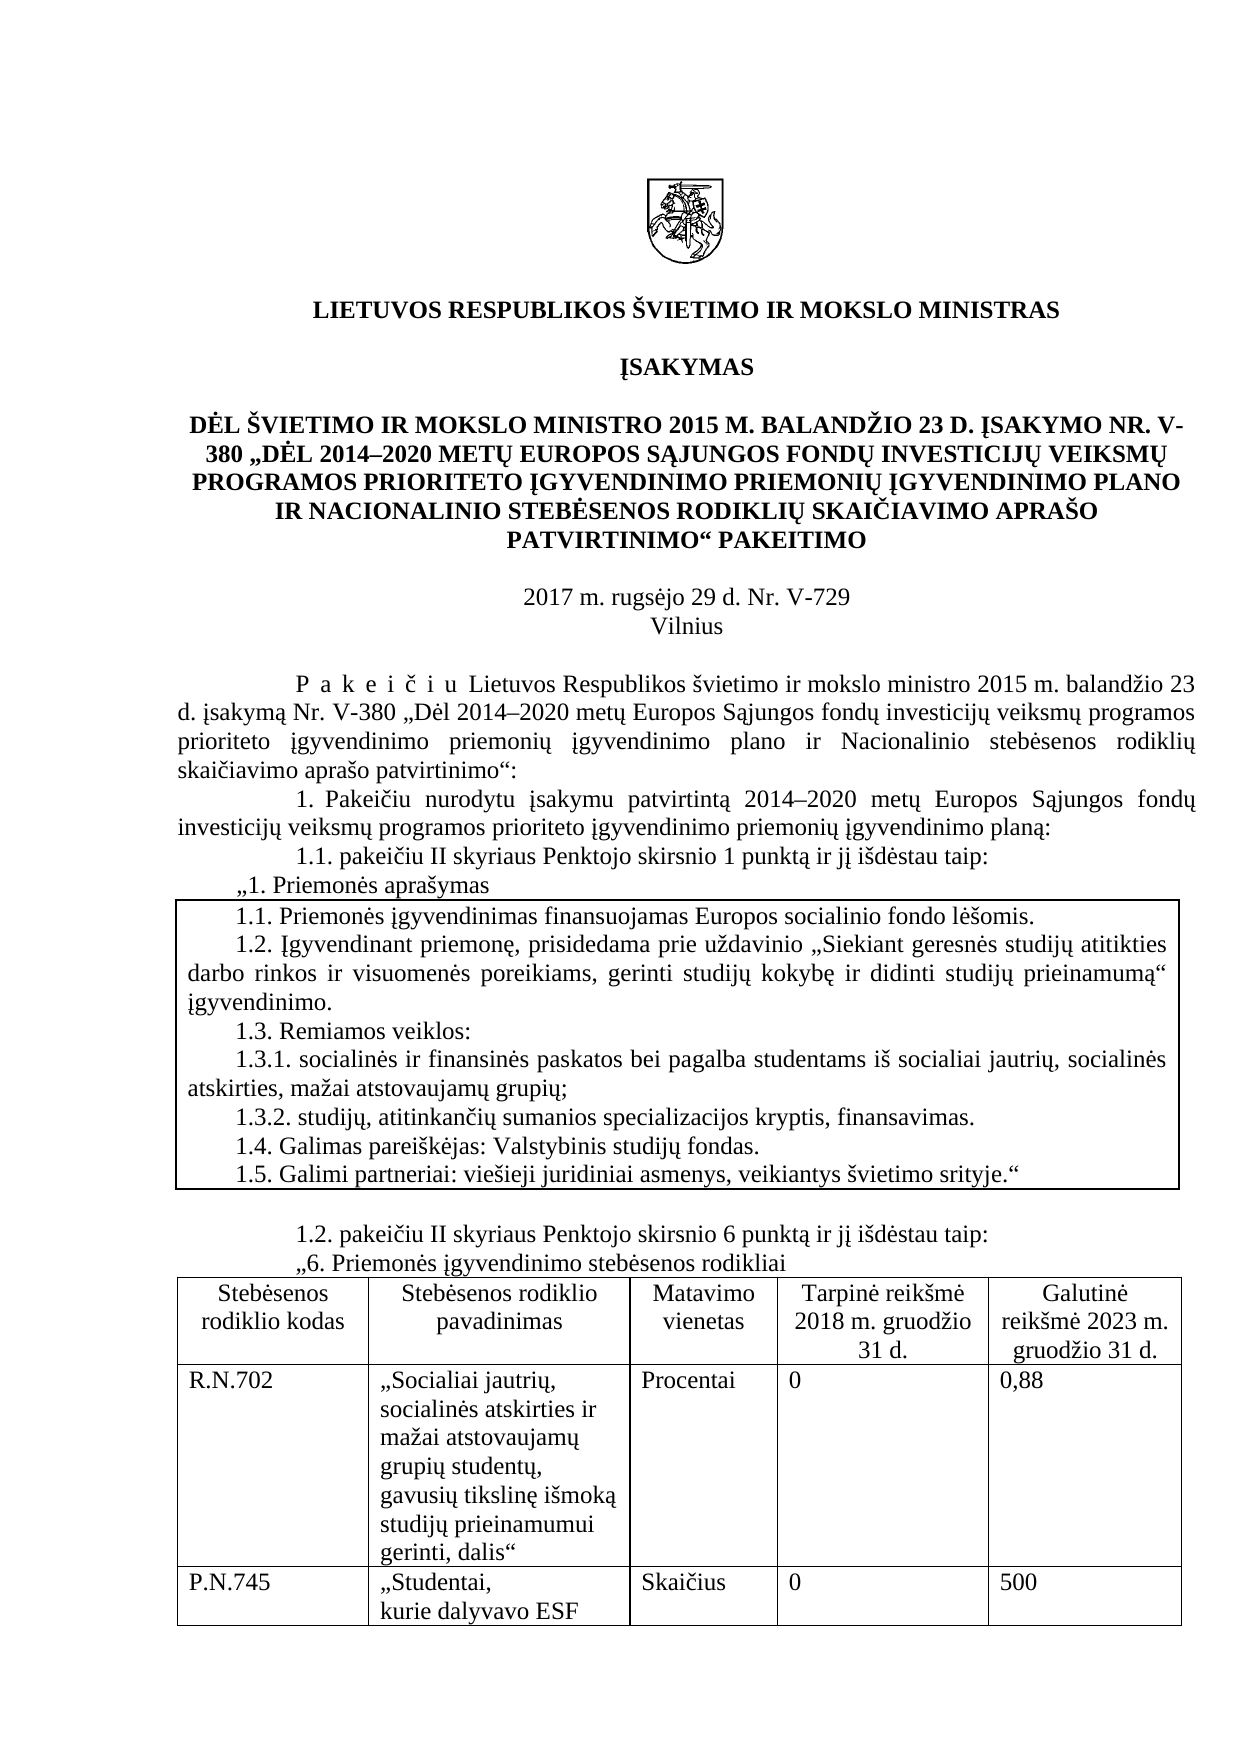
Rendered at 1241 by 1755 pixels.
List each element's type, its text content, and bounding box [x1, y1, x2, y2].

table_header Matavimo vienetas [631, 1278, 777, 1364]
text 1.1. pakeičiu II skyriaus Penktojo skirsnio 1 punktą ir jį išdėstau taip: [177, 841, 1196, 870]
table_cell 0 [778, 1567, 988, 1625]
text ĮSAKYMAS [177, 352, 1196, 381]
table_cell 0 [778, 1365, 988, 1566]
table_header Stebėsenos rodiklio pavadinimas [369, 1278, 629, 1364]
table_cell „Socialiai jautrių, socialinės atskirties ir mažai atstovaujamų grupių studentų, gavusių tikslinę išmoką studijų prieinamumui gerinti, dalis“ [369, 1365, 629, 1566]
table_header Tarpinė reikšmė 2018 m. gruodžio 31 d. [778, 1278, 988, 1364]
text P a k e i č i u Lietuvos Respublikos švietimo ir mokslo ministro 2015 m. balandžio 23 d. įsakymą Nr. V-380 „Dėl 2014–2020 metų Europos Sąjungos fondų investicijų veiksmų programos prioriteto įgyvendinimo priemonių įgyvendinimo plano ir Nacionalinio stebėsenos rodiklių skaičiavimo aprašo patvirtinimo“: [177, 669, 1196, 784]
text „1. Priemonės aprašymas [222, 870, 1196, 899]
text DĖL ŠVIETIMO IR MOKSLO MINISTRO 2015 M. BALANDŽIO 23 D. ĮSAKYMO NR. V-380 „DĖL 2014–2020 mETŲ europos sąjungos fondų investicijų veiksmų programos prioriteto įgyvendinimo priemonių įgyvendinimo plano IR NACIONALINIo STEBĖSENOS RODIKLIŲ SKAIČIAVIMO APRAŠO patvirtinimo“ PAKEITIMO [177, 410, 1196, 554]
text 1.2. pakeičiu II skyriaus Penktojo skirsnio 6 punktą ir jį išdėstau taip: [177, 1219, 1196, 1248]
table_cell 1.2. Įgyvendinant priemonę, prisidedama prie uždavinio „Siekiant geresnės studijų atitikties darbo rinkos ir visuomenės poreikiams, gerinti studijų kokybę ir didinti studijų prieinamumą“ įgyvendinimo. [177, 930, 1178, 1016]
text „6. Priemonės įgyvendinimo stebėsenos rodikliai [177, 1248, 1196, 1277]
table_header Galutinė reikšmė 2023 m. gruodžio 31 d. [989, 1278, 1181, 1364]
table_cell 0,88 [989, 1365, 1181, 1566]
table_cell „Studentai, kurie dalyvavo ESF [369, 1567, 629, 1625]
table_cell Skaičius [631, 1567, 777, 1625]
text LIETUVOS RESPUBLIKOS ŠVIETIMO IR MOKSLO MINISTRAS [177, 295, 1196, 324]
table_cell Procentai [631, 1365, 777, 1566]
text 1. Pakeičiu nurodytu įsakymu patvirtintą 2014–2020 metų Europos Sąjungos fondų investicijų veiksmų programos prioriteto įgyvendinimo priemonių įgyvendinimo planą: [177, 784, 1196, 841]
table_header 1.1. Priemonės įgyvendinimas finansuojamas Europos socialinio fondo lėšomis. [177, 901, 1178, 929]
text 2017 m. rugsėjo 29 d. Nr. V-729 [177, 582, 1196, 611]
table_cell 1.3. Remiamos veiklos: 1.3.1. socialinės ir finansinės paskatos bei pagalba studentams iš socialiai jautrių, socialinės atskirties, mažai atstovaujamų grupių; 1.3.2. studijų, atitinkančių sumanios specializacijos kryptis, finansavimas. [177, 1016, 1178, 1131]
table_cell R.N.702 [178, 1365, 368, 1566]
table_header Stebėsenos rodiklio kodas [178, 1278, 368, 1364]
text Vilnius [177, 611, 1196, 640]
table_cell 500 [989, 1567, 1181, 1625]
table_cell P.N.745 [178, 1567, 368, 1625]
table_cell 1.5. Galimi partneriai: viešieji juridiniai asmenys, veikiantys švietimo srityje.“ [177, 1160, 1178, 1188]
table_cell 1.4. Galimas pareiškėjas: Valstybinis studijų fondas. [177, 1131, 1178, 1159]
